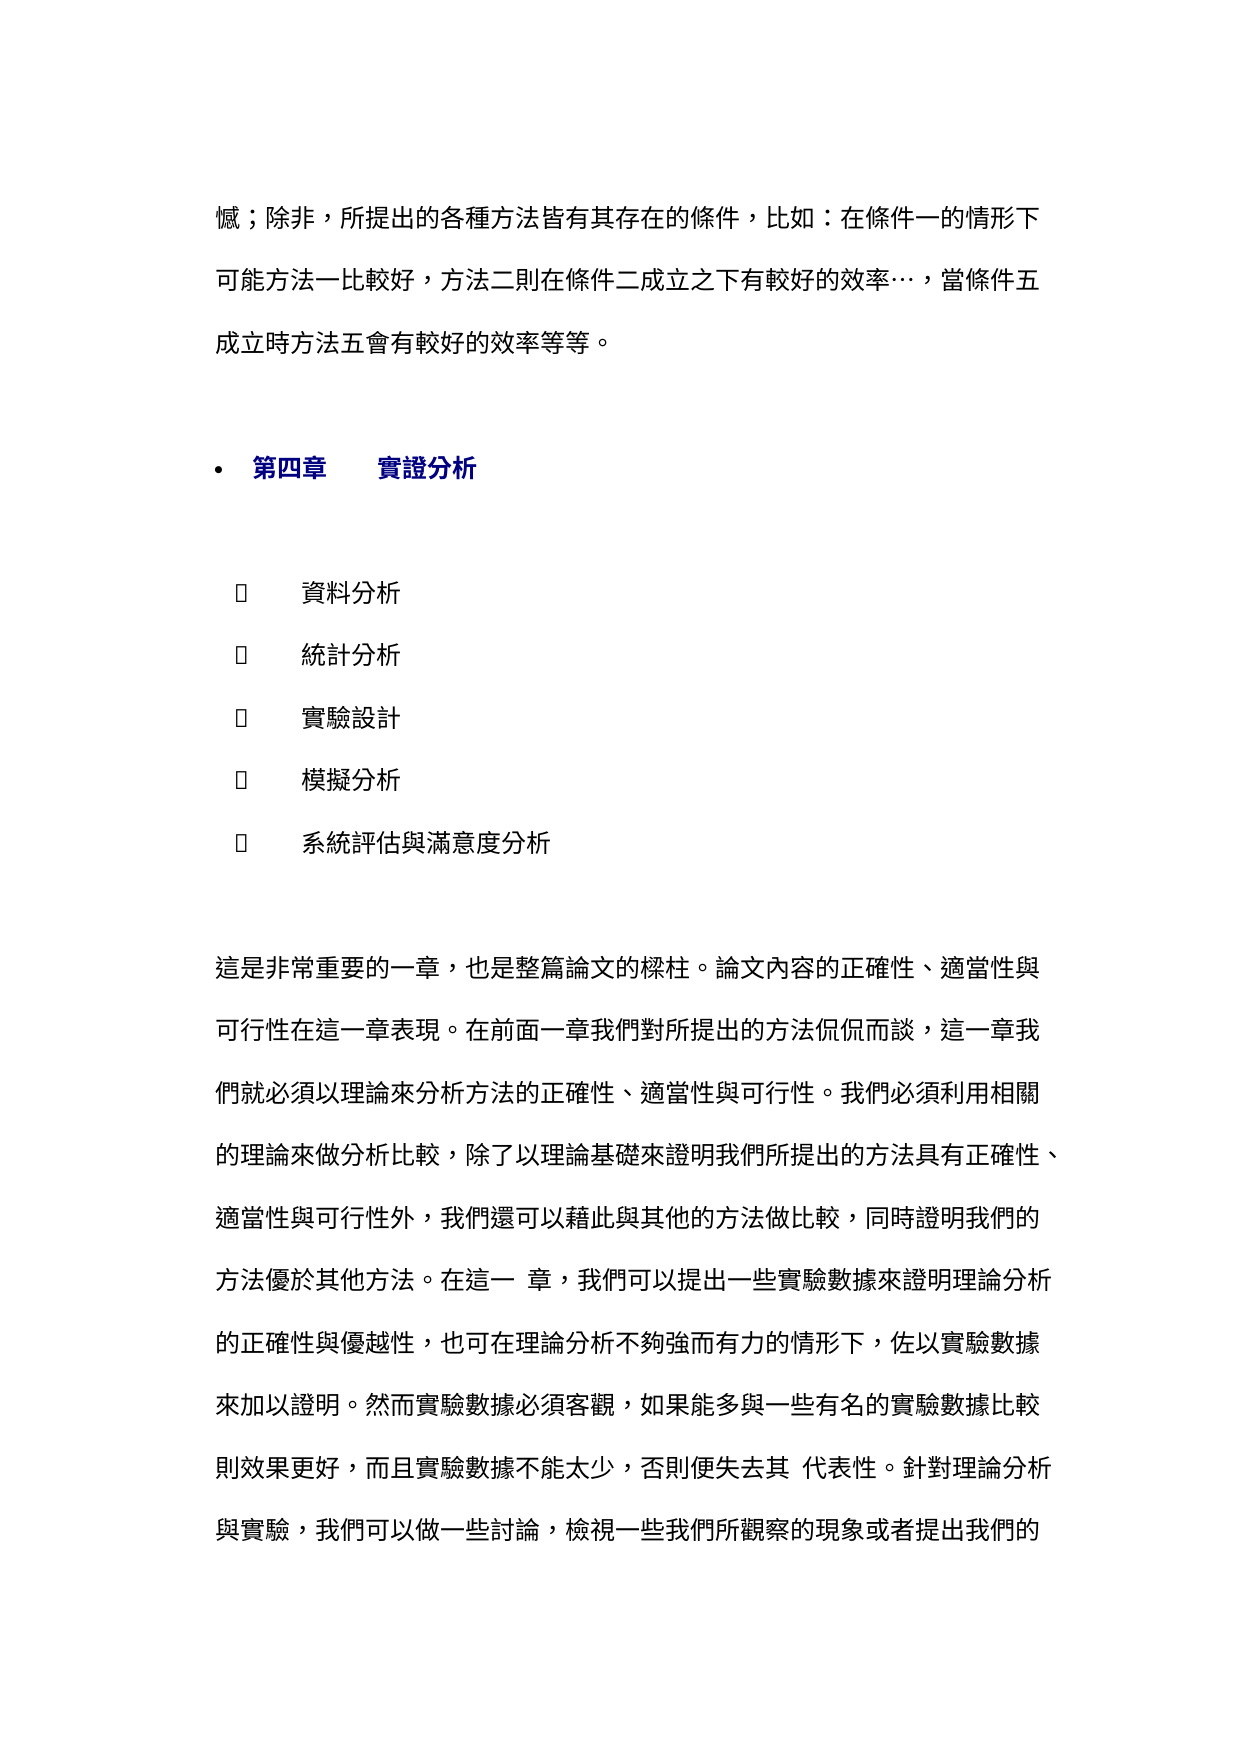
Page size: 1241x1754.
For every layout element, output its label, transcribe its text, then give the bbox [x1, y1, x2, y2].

text  實驗設計 [227, 675, 1063, 737]
text  資料分析 [227, 550, 1063, 612]
text  系統評估與滿意度分析 [227, 800, 1063, 862]
text  統計分析 [227, 612, 1063, 675]
text 這是非常重要的一章，也是整篇論文的樑柱。論文內容的正確性、適當性與可行性在這一章表現。在前面一章我們對所提出的方法侃侃而談，這一章我們就必須以理論來分析方法的正確性、適當性與可行性。我們必須利用相關的理論來做分析比較，除了以理論基礎來證明我們所提出的方法具有正確性、適當性與可行性外，我們還可以藉此與其他的方法做比較，同時證明我們的方法優於其他方法。在這一 章，我們可以提出一些實驗數據來證明理論分析的正確性與優越性，也可在理論分析不夠強而有力的情形下，佐以實驗數據來加以證明。然而實驗數據必須客觀，如果能多與一些有名的實驗數據比較則效果更好，而且實驗數據不能太少，否則便失去其 代表性。針對理論分析與實驗，我們可以做一些討論，檢視一些我們所觀察的現象或者提出我們的 [215, 925, 1063, 1550]
text 憾；除非，所提出的各種方法皆有其存在的條件，比如：在條件一的情形下可能方法一比較好，方法二則在條件二成立之下有較好的效率…，當條件五成立時方法五會有較好的效率等等。 [215, 175, 1063, 362]
list 第四章 實證分析 [215, 425, 1063, 487]
text  模擬分析 [227, 737, 1063, 800]
